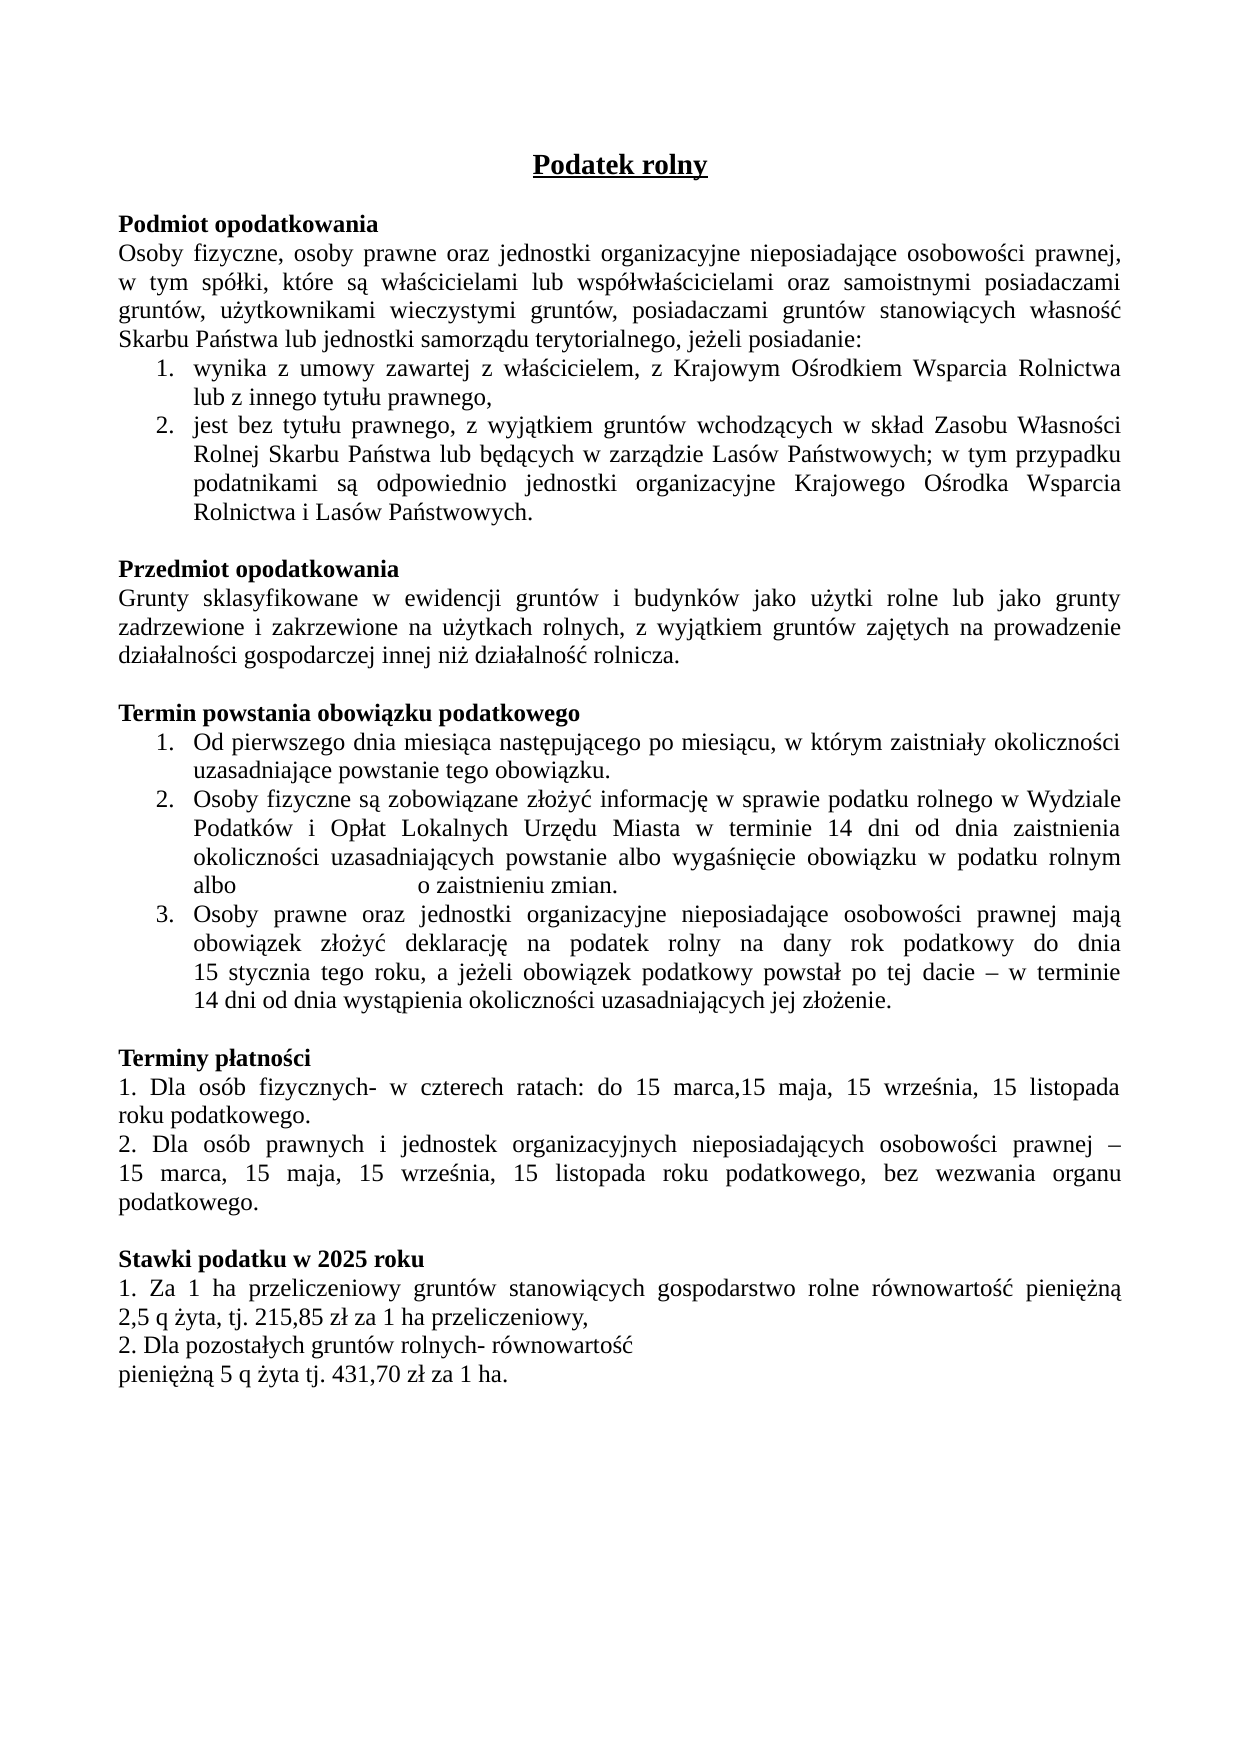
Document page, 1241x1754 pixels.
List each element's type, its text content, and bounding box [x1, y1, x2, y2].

text Osoby fizyczne, osoby prawne oraz jednostki organizacyjne nieposiadające osobowości prawnej, w tym spółki, które są właścicielami lub współwłaścicielami oraz samoistnymi posiadaczami gruntów, użytkownikami wieczystymi gruntów, posiadaczami gruntów stanowiących własność Skarbu Państwa lub jednostki samorządu terytorialnego, jeżeli posiadanie: [118, 238, 1122, 353]
list Od pierwszego dnia miesiąca następującego po miesiącu, w którym zaistniały okoliczności uzasadniające powstanie tego obowiązku. [156, 727, 1122, 784]
text Stawki podatku w 2025 roku [118, 1244, 1122, 1273]
text 2. Dla pozostałych gruntów rolnych- równowartość [118, 1330, 1122, 1359]
text 2. Dla osób prawnych i jednostek organizacyjnych nieposiadających osobowości prawnej – 15 marca, 15 maja, 15 września, 15 listopada roku podatkowego, bez wezwania organu podatkowego. [118, 1129, 1122, 1215]
list Osoby fizyczne są zobowiązane złożyć informację w sprawie podatku rolnego w Wydziale Podatków i Opłat Lokalnych Urzędu Miasta w terminie 14 dni od dnia zaistnienia okoliczności uzasadniających powstanie albo wygaśnięcie obowiązku w podatku rolnym albo o zaistnieniu zmian. [156, 784, 1122, 899]
text pieniężną 5 q żyta tj. 431,70 zł za 1 ha. [118, 1359, 1122, 1388]
list wynika z umowy zawartej z właścicielem, z Krajowym Ośrodkiem Wsparcia Rolnictwa lub z innego tytułu prawnego, [156, 353, 1122, 410]
text Termin powstania obowiązku podatkowego [118, 698, 1122, 727]
list Osoby prawne oraz jednostki organizacyjne nieposiadające osobowości prawnej mają obowiązek złożyć deklarację na podatek rolny na dany rok podatkowy do dnia 15 stycznia tego roku, a jeżeli obowiązek podatkowy powstał po tej dacie – w terminie 14 dni od dnia wystąpienia okoliczności uzasadniających jej złożenie. [156, 899, 1122, 1014]
text Przedmiot opodatkowania [118, 554, 1122, 583]
text Grunty sklasyfikowane w ewidencji gruntów i budynków jako użytki rolne lub jako grunty zadrzewione i zakrzewione na użytkach rolnych, z wyjątkiem gruntów zajętych na prowadzenie działalności gospodarczej innej niż działalność rolnicza. [118, 583, 1122, 669]
text 1. Dla osób fizycznych- w czterech ratach: do 15 marca,15 maja, 15 września, 15 listopada roku podatkowego. [118, 1072, 1122, 1129]
text Podatek rolny [118, 147, 1122, 180]
list jest bez tytułu prawnego, z wyjątkiem gruntów wchodzących w skład Zasobu Własności Rolnej Skarbu Państwa lub będących w zarządzie Lasów Państwowych; w tym przypadku podatnikami są odpowiednio jednostki organizacyjne Krajowego Ośrodka Wsparcia Rolnictwa i Lasów Państwowych. [156, 410, 1122, 525]
text 1. Za 1 ha przeliczeniowy gruntów stanowiących gospodarstwo rolne równowartość pieniężną 2,5 q żyta, tj. 215,85 zł za 1 ha przeliczeniowy, [118, 1273, 1122, 1330]
text Podmiot opodatkowania [118, 209, 1122, 238]
text Terminy płatności [118, 1043, 1122, 1072]
